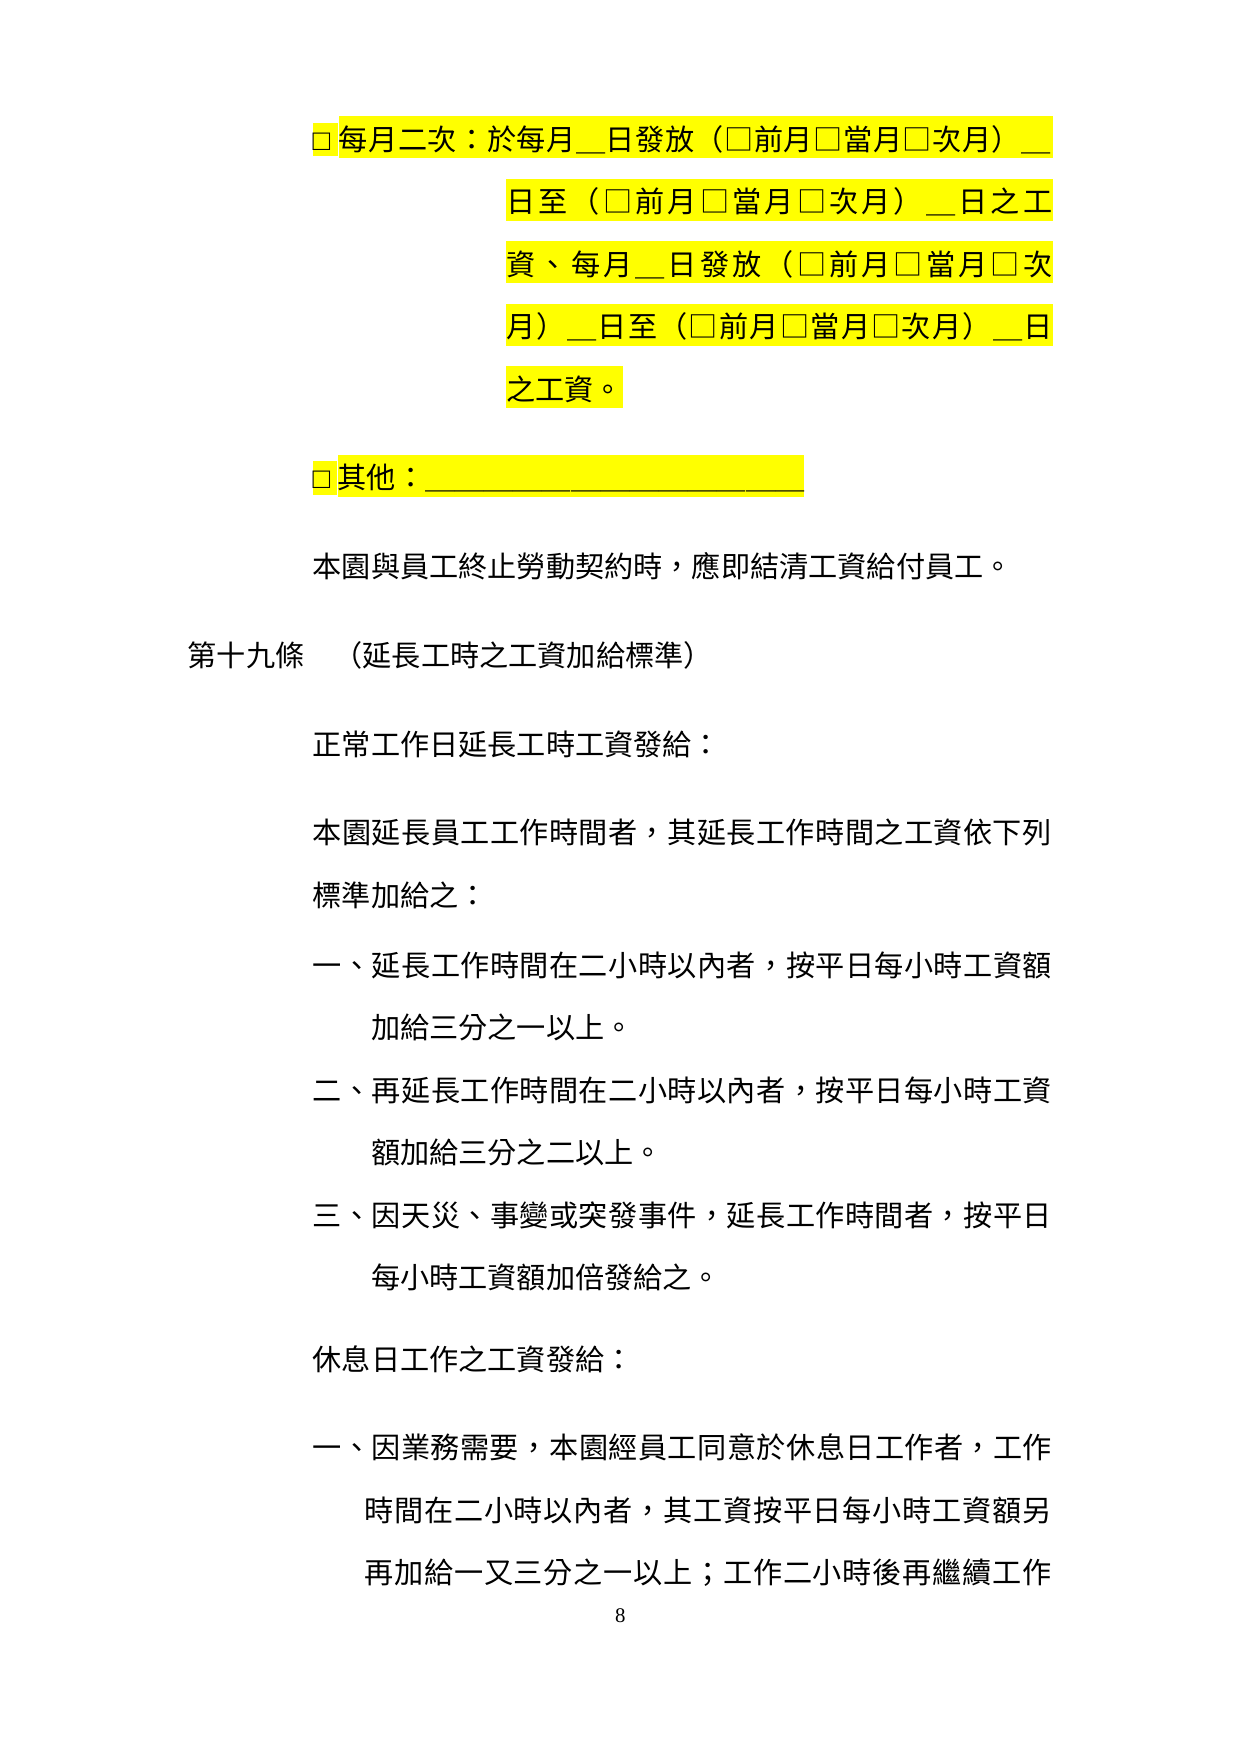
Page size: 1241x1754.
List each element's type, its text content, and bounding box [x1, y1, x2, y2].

text 休息日工作之工資發給： [312, 1316, 1053, 1378]
text 二、再延長工作時間在二小時以內者，按平日每小時工資額加給三分之二以上。 [312, 1047, 1053, 1172]
text 正常工作日延長工時工資發給： [312, 701, 1053, 763]
text 三、因天災、事變或突發事件，延長工作時間者，按平日每小時工資額加倍發給之。 [312, 1172, 1053, 1297]
text 本園與員工終止勞動契約時，應即結清工資給付員工。 [312, 523, 1053, 586]
text □ 每月二次：於每月＿日發放（□前月□當月□次月）＿日至（□前月□當月□次月）＿日之工資、每月＿日發放（□前月□當月□次月）＿日至（□前月□當月□次月）＿日之工資。 [312, 96, 1053, 408]
text 一、因業務需要，本園經員工同意於休息日工作者，工作時間在二小時以內者，其工資按平日每小時工資額另再加給一又三分之一以上；工作二小時後再繼續工作 [312, 1404, 1053, 1592]
text 一、延長工作時間在二小時以內者，按平日每小時工資額加給三分之一以上。 [312, 922, 1053, 1047]
text 第十九條 （延長工時之工資加給標準） [187, 612, 1053, 674]
text □ 其他：＿＿＿＿＿＿＿＿＿＿＿＿＿ [312, 434, 1053, 497]
text 本園延長員工工作時間者，其延長工作時間之工資依下列標準加給之： [312, 789, 1053, 914]
